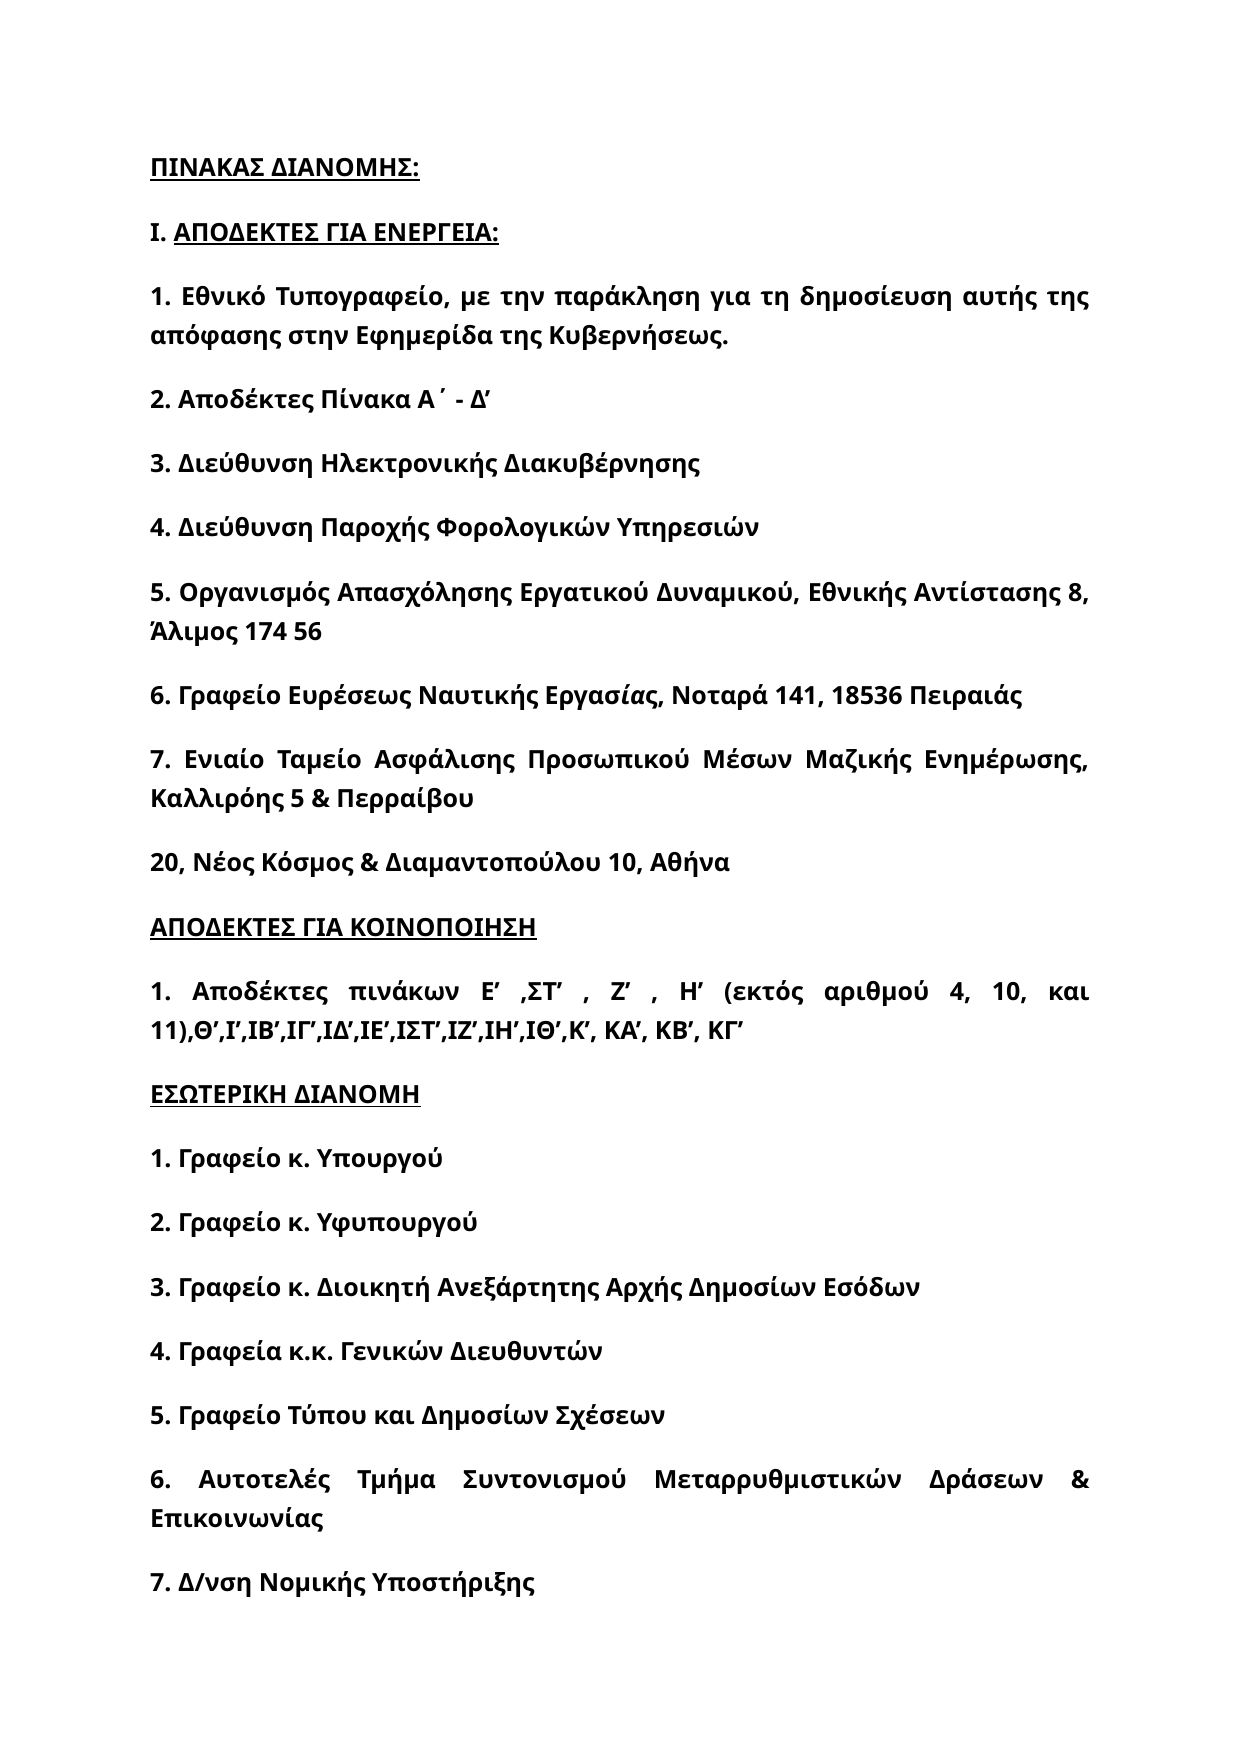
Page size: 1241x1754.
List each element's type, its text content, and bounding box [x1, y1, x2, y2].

text 5. Οργανισμός Απασχόλησης Εργατικού Δυναμικού, Εθνικής Αντίστασης 8, Άλιμος 174 56 [150, 574, 1090, 647]
text 2. Γραφείο κ. Υφυπουργού [150, 1205, 1090, 1239]
text 6. Αυτοτελές Τμήμα Συντονισμού Μεταρρυθμιστικών Δράσεων & Επικοινωνίας [150, 1462, 1090, 1535]
text 1. Εθνικό Τυπογραφείο, με την παράκληση για τη δημοσίευση αυτής της απόφασης στην Εφημερίδα της Κυβερνήσεως. [150, 278, 1090, 352]
text 20, Νέος Κόσμος & Διαμαντοπούλου 10, Αθήνα [150, 845, 1090, 879]
text ΑΠΟΔΕΚΤΕΣ ΓΙΑ ΚΟΙΝΟΠΟΙΗΣΗ [150, 909, 1090, 943]
text 4. Γραφεία κ.κ. Γενικών Διευθυντών [150, 1333, 1090, 1367]
text ΠΙΝΑΚΑΣ ΔΙΑΝΟΜΗΣ: [150, 150, 1090, 184]
text Ι. ΑΠΟΔΕΚΤΕΣ ΓΙΑ ΕΝΕΡΓΕΙΑ: [150, 214, 1090, 248]
text 2. Αποδέκτες Πίνακα Α΄ - Δ’ [150, 382, 1090, 416]
text 1. Γραφείο κ. Υπουργού [150, 1141, 1090, 1175]
text 3. Γραφείο κ. Διοικητή Ανεξάρτητης Αρχής Δημοσίων Εσόδων [150, 1269, 1090, 1303]
text 3. Διεύθυνση Ηλεκτρονικής Διακυβέρνησης [150, 446, 1090, 480]
text ΕΣΩΤΕΡΙΚΗ ΔΙΑΝΟΜΗ [150, 1077, 1090, 1111]
text 4. Διεύθυνση Παροχής Φορολογικών Υπηρεσιών [150, 510, 1090, 544]
text 5. Γραφείο Τύπου και Δημοσίων Σχέσεων [150, 1397, 1090, 1432]
text 6. Γραφείο Ευρέσεως Ναυτικής Εργασίας, Νοταρά 141, 18536 Πειραιάς [150, 677, 1090, 712]
text 1. Αποδέκτες πινάκων Ε’ ,ΣΤ’ , Ζ’ , Η’ (εκτός αριθμού 4, 10, και 11),Θ’,Ι’,ΙΒ’,ΙΓ’,ΙΔ’,ΙΕ’,ΙΣΤ’,ΙΖ’,ΙΗ’,ΙΘ’,Κ’, ΚΑ’, ΚΒ’, ΚΓ’ [150, 973, 1090, 1047]
text 7. Ενιαίο Ταμείο Ασφάλισης Προσωπικού Μέσων Μαζικής Ενημέρωσης, Καλλιρόης 5 & Περραίβου [150, 742, 1090, 815]
text 7. Δ/νση Νομικής Υποστήριξης [150, 1565, 1090, 1599]
